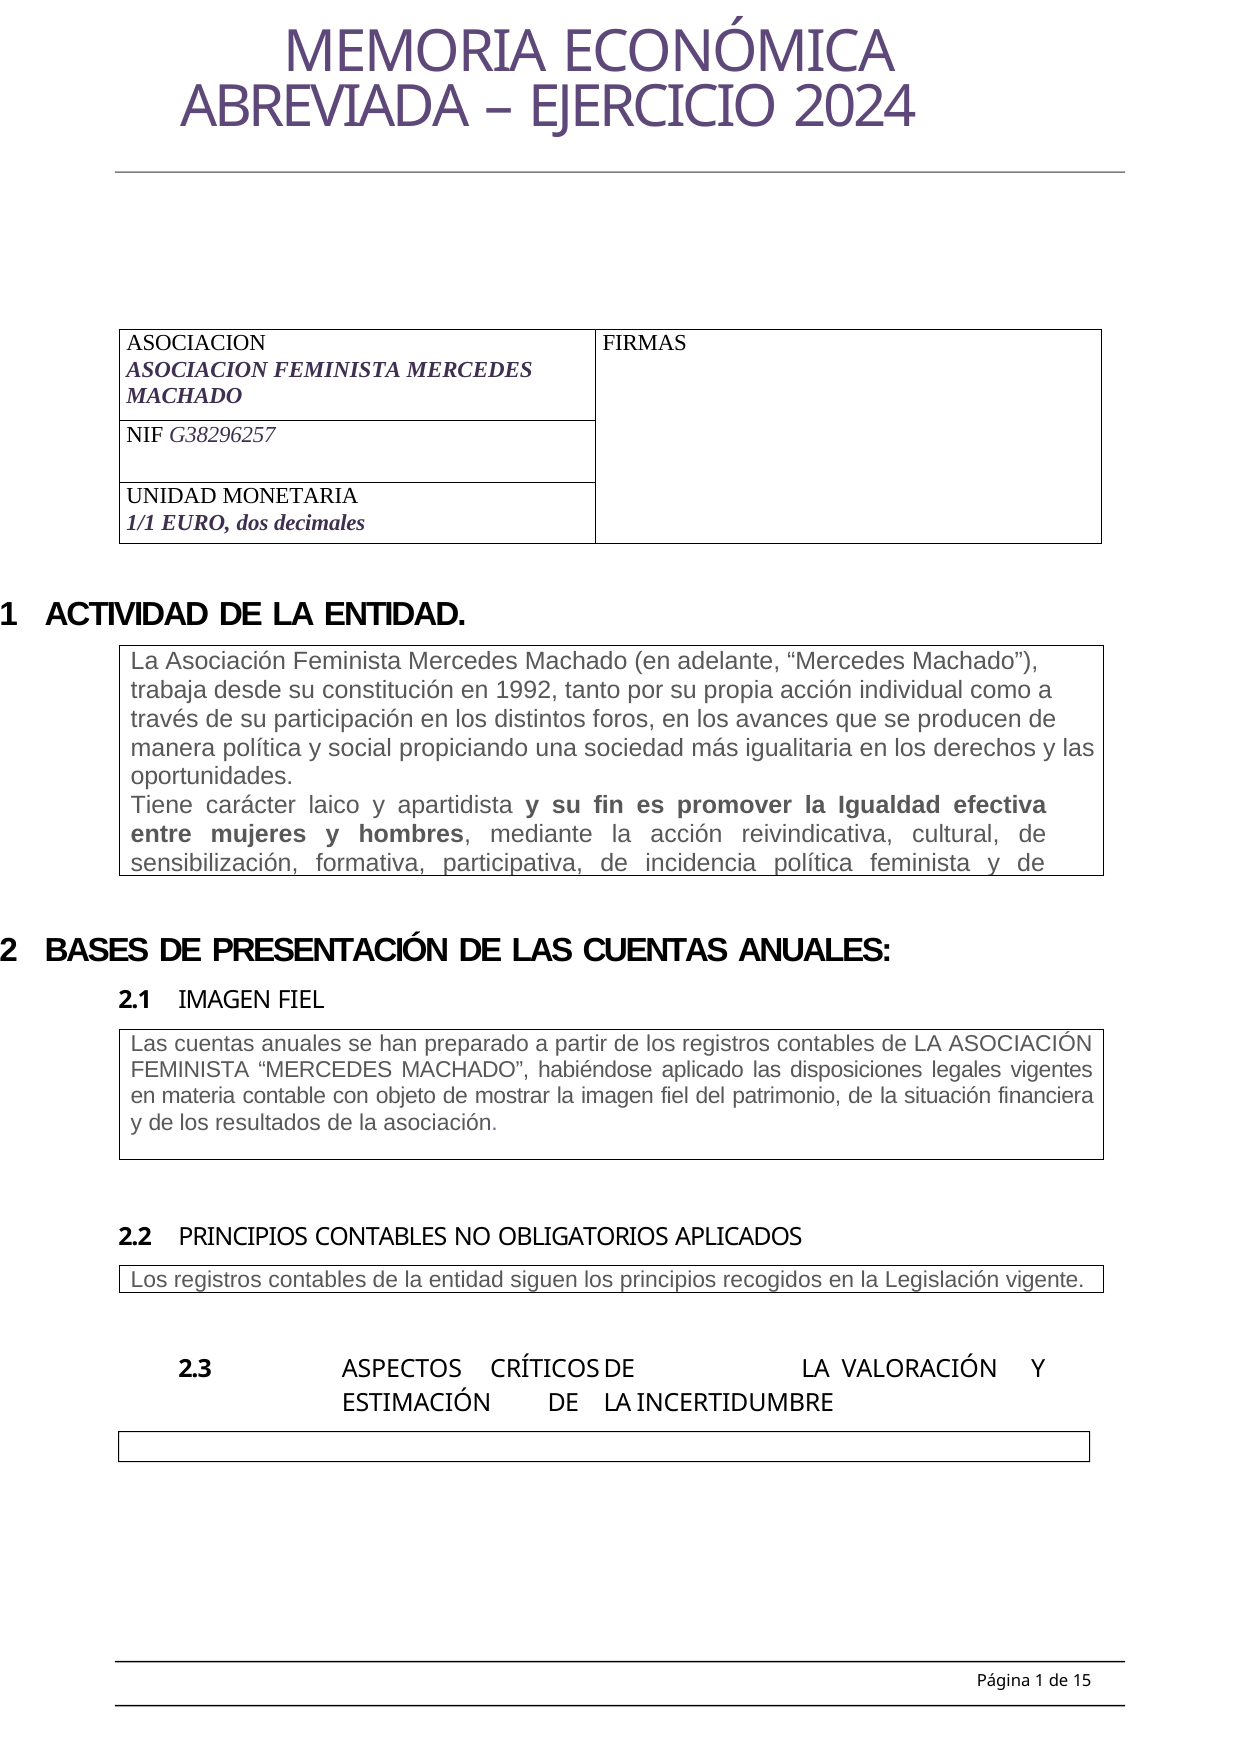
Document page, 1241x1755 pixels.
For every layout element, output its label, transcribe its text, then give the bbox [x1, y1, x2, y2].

list ASPECTOS CRÍTICOS DE LA VALORACIÓN Y ESTIMACIÓN DE LA INCERTIDUMBRE [178, 1351, 1123, 1419]
list ACTIVIDAD DE LA ENTIDAD. [0, 594, 1167, 632]
list PRINCIPIOS CONTABLES NO OBLIGATORIOS APLICADOS [118, 1218, 1167, 1252]
table_header ASOCIACION ASOCIACION FEMINISTA MERCEDES MACHADO [120, 330, 595, 420]
table_header FIRMAS [596, 330, 1101, 543]
table_cell UNIDAD MONETARIA 1/1 EURO, dos decimales [120, 483, 595, 543]
list BASES DE PRESENTACIÓN DE LAS CUENTAS ANUALES: [0, 931, 1167, 969]
table_cell NIF G38296257 [120, 421, 595, 482]
text Tiene carácter laico y apartidista y su fin es promover la Igualdad efectiva entre mujeres y hombres, mediante la acción reivindicativa, cultural, de sensibilización, formativa, participativa, de incidencia política feminista y de servicios. [130, 790, 1046, 875]
list IMAGEN FIEL [118, 982, 1167, 1016]
text MEMORIA ECONÓMICA ABREVIADA – EJERCICIO 2024 [180, 24, 1062, 143]
text Los registros contables de la entidad siguen los principios recogidos en la Legislación vigente. [130, 1266, 1103, 1292]
text Las cuentas anuales se han preparado a partir de los registros contables de LA ASOCIACIÓN FEMINISTA “MERCEDES MACHADO”, habiéndose aplicado las disposiciones legales vigentes en materia contable con objeto de mostrar la imagen fiel del patrimonio, de la situación financiera y de los resultados de la asociación. [130, 1030, 1094, 1135]
text La Asociación Feminista Mercedes Machado (en adelante, “Mercedes Machado”), trabaja desde su constitución en 1992, tanto por su propia acción individual como a través de su participación en los distintos foros, en los avances que se producen de manera política y social propiciando una sociedad más igualitaria en los derechos y las oportunidades. [130, 646, 1103, 790]
